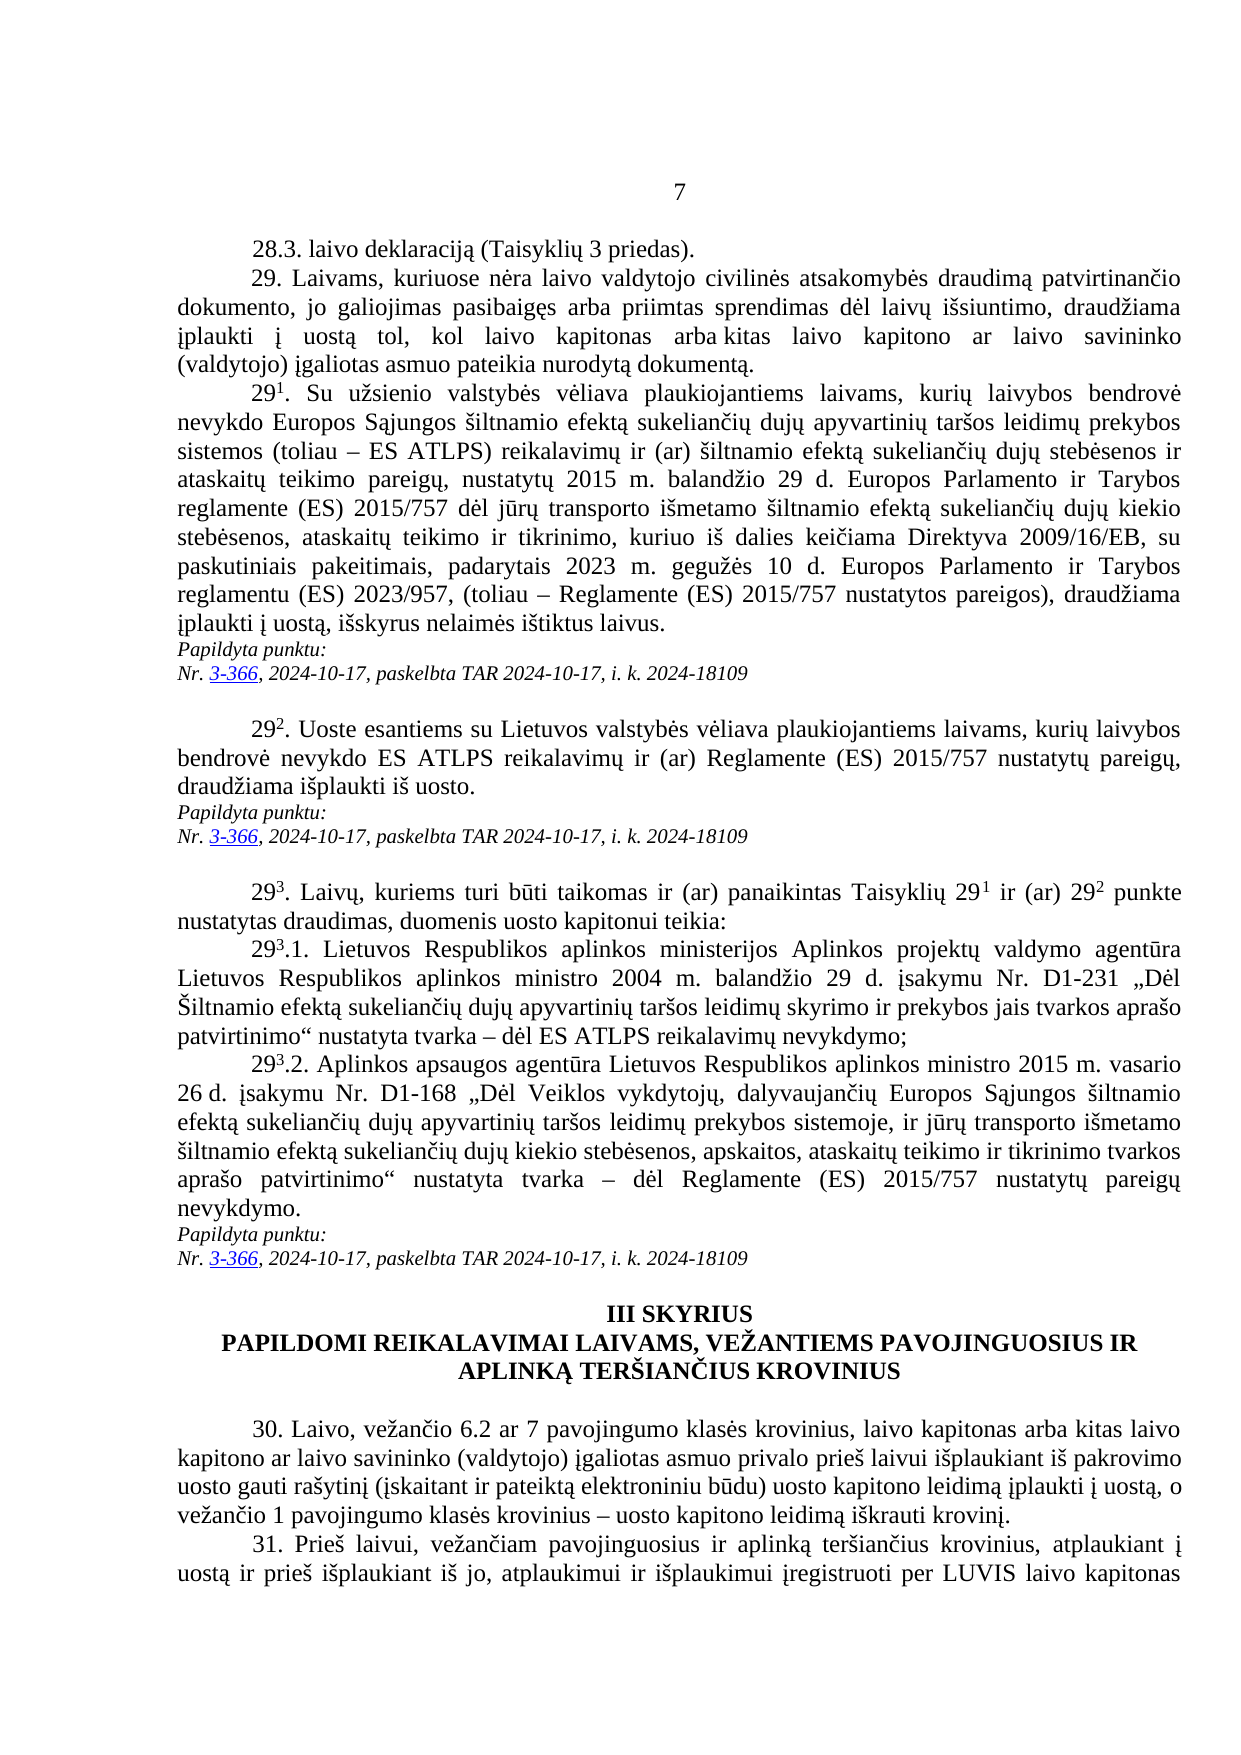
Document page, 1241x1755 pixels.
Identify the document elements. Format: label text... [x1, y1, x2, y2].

text Nr. 3-366, 2024-10-17, paskelbta TAR 2024-10-17, i. k. 2024-18109 [177, 824, 1182, 848]
text Papildyta punktu: [177, 800, 1182, 824]
text 291. Su užsienio valstybės vėliava plaukiojantiems laivams, kurių laivybos bendrovė nevykdo Europos Sąjungos šiltnamio efektą sukeliančių dujų apyvartinių taršos leidimų prekybos sistemos (toliau – ES ATLPS) reikalavimų ir (ar) šiltnamio efektą sukeliančių dujų stebėsenos ir ataskaitų teikimo pareigų, nustatytų 2015 m. balandžio 29 d. Europos Parlamento ir Tarybos reglamente (ES) 2015/757 dėl jūrų transporto išmetamo šiltnamio efektą sukeliančių dujų kiekio stebėsenos, ataskaitų teikimo ir tikrinimo, kuriuo iš dalies keičiama Direktyva 2009/16/EB, su paskutiniais pakeitimais, padarytais 2023 m. gegužės 10 d. Europos Parlamento ir Tarybos reglamentu (ES) 2023/957, (toliau – Reglamente (ES) 2015/757 nustatytos pareigos), draudžiama įplaukti į uostą, išskyrus nelaimės ištiktus laivus. [177, 378, 1182, 637]
text Nr. 3-366, 2024-10-17, paskelbta TAR 2024-10-17, i. k. 2024-18109 [177, 661, 1182, 685]
text Papildyta punktu: [177, 637, 1182, 661]
text Papildyta punktu: [177, 1222, 1182, 1246]
text 293. Laivų, kuriems turi būti taikomas ir (ar) panaikintas Taisyklių 291 ir (ar) 292 punkte nustatytas draudimas, duomenis uosto kapitonui teikia: [177, 877, 1182, 934]
text 31. Prieš laivui, vežančiam pavojinguosius ir aplinką teršiančius krovinius, atplaukiant į uostą ir prieš išplaukiant iš jo, atplaukimui ir išplaukimui įregistruoti per LUVIS laivo kapitonas [177, 1529, 1182, 1586]
text 29. Laivams, kuriuose nėra laivo valdytojo civilinės atsakomybės draudimą patvirtinančio dokumento, jo galiojimas pasibaigęs arba priimtas sprendimas dėl laivų išsiuntimo, draudžiama įplaukti į uostą tol, kol laivo kapitonas arba kitas laivo kapitono ar laivo savininko (valdytojo) įgaliotas asmuo pateikia nurodytą dokumentą. [177, 263, 1182, 378]
text 293.2. Aplinkos apsaugos agentūra Lietuvos Respublikos aplinkos ministro 2015 m. vasario 26 d. įsakymu Nr. D1-168 „Dėl Veiklos vykdytojų, dalyvaujančių Europos Sąjungos šiltnamio efektą sukeliančių dujų apyvartinių taršos leidimų prekybos sistemoje, ir jūrų transporto išmetamo šiltnamio efektą sukeliančių dujų kiekio stebėsenos, apskaitos, ataskaitų teikimo ir tikrinimo tvarkos aprašo patvirtinimo“ nustatyta tvarka – dėl Reglamente (ES) 2015/757 nustatytų pareigų nevykdymo. [177, 1049, 1182, 1222]
text 292. Uoste esantiems su Lietuvos valstybės vėliava plaukiojantiems laivams, kurių laivybos bendrovė nevykdo ES ATLPS reikalavimų ir (ar) Reglamente (ES) 2015/757 nustatytų pareigų, draudžiama išplaukti iš uosto. [177, 714, 1182, 800]
text 28.3. laivo deklaraciją (Taisyklių 3 priedas). [177, 234, 1182, 263]
text PAPILDOMI REIKALAVIMAI LAIVAMS, VEŽANTIEMS PAVOJINGUOSIUS IR APLINKĄ TERŠIANČIUS KROVINIUS [177, 1328, 1182, 1385]
text 293.1. Lietuvos Respublikos aplinkos ministerijos Aplinkos projektų valdymo agentūra Lietuvos Respublikos aplinkos ministro 2004 m. balandžio 29 d. įsakymu Nr. D1-231 „Dėl Šiltnamio efektą sukeliančių dujų apyvartinių taršos leidimų skyrimo ir prekybos jais tvarkos aprašo patvirtinimo“ nustatyta tvarka – dėl ES ATLPS reikalavimų nevykdymo; [177, 934, 1182, 1049]
text III SKYRIUS [177, 1299, 1182, 1328]
text 30. Laivo, vežančio 6.2 ar 7 pavojingumo klasės krovinius, laivo kapitonas arba kitas laivo kapitono ar laivo savininko (valdytojo) įgaliotas asmuo privalo prieš laivui išplaukiant iš pakrovimo uosto gauti rašytinį (įskaitant ir pateiktą elektroniniu būdu) uosto kapitono leidimą įplaukti į uostą, o vežančio 1 pavojingumo klasės krovinius – uosto kapitono leidimą iškrauti krovinį. [177, 1414, 1182, 1529]
text Nr. 3-366, 2024-10-17, paskelbta TAR 2024-10-17, i. k. 2024-18109 [177, 1246, 1182, 1270]
